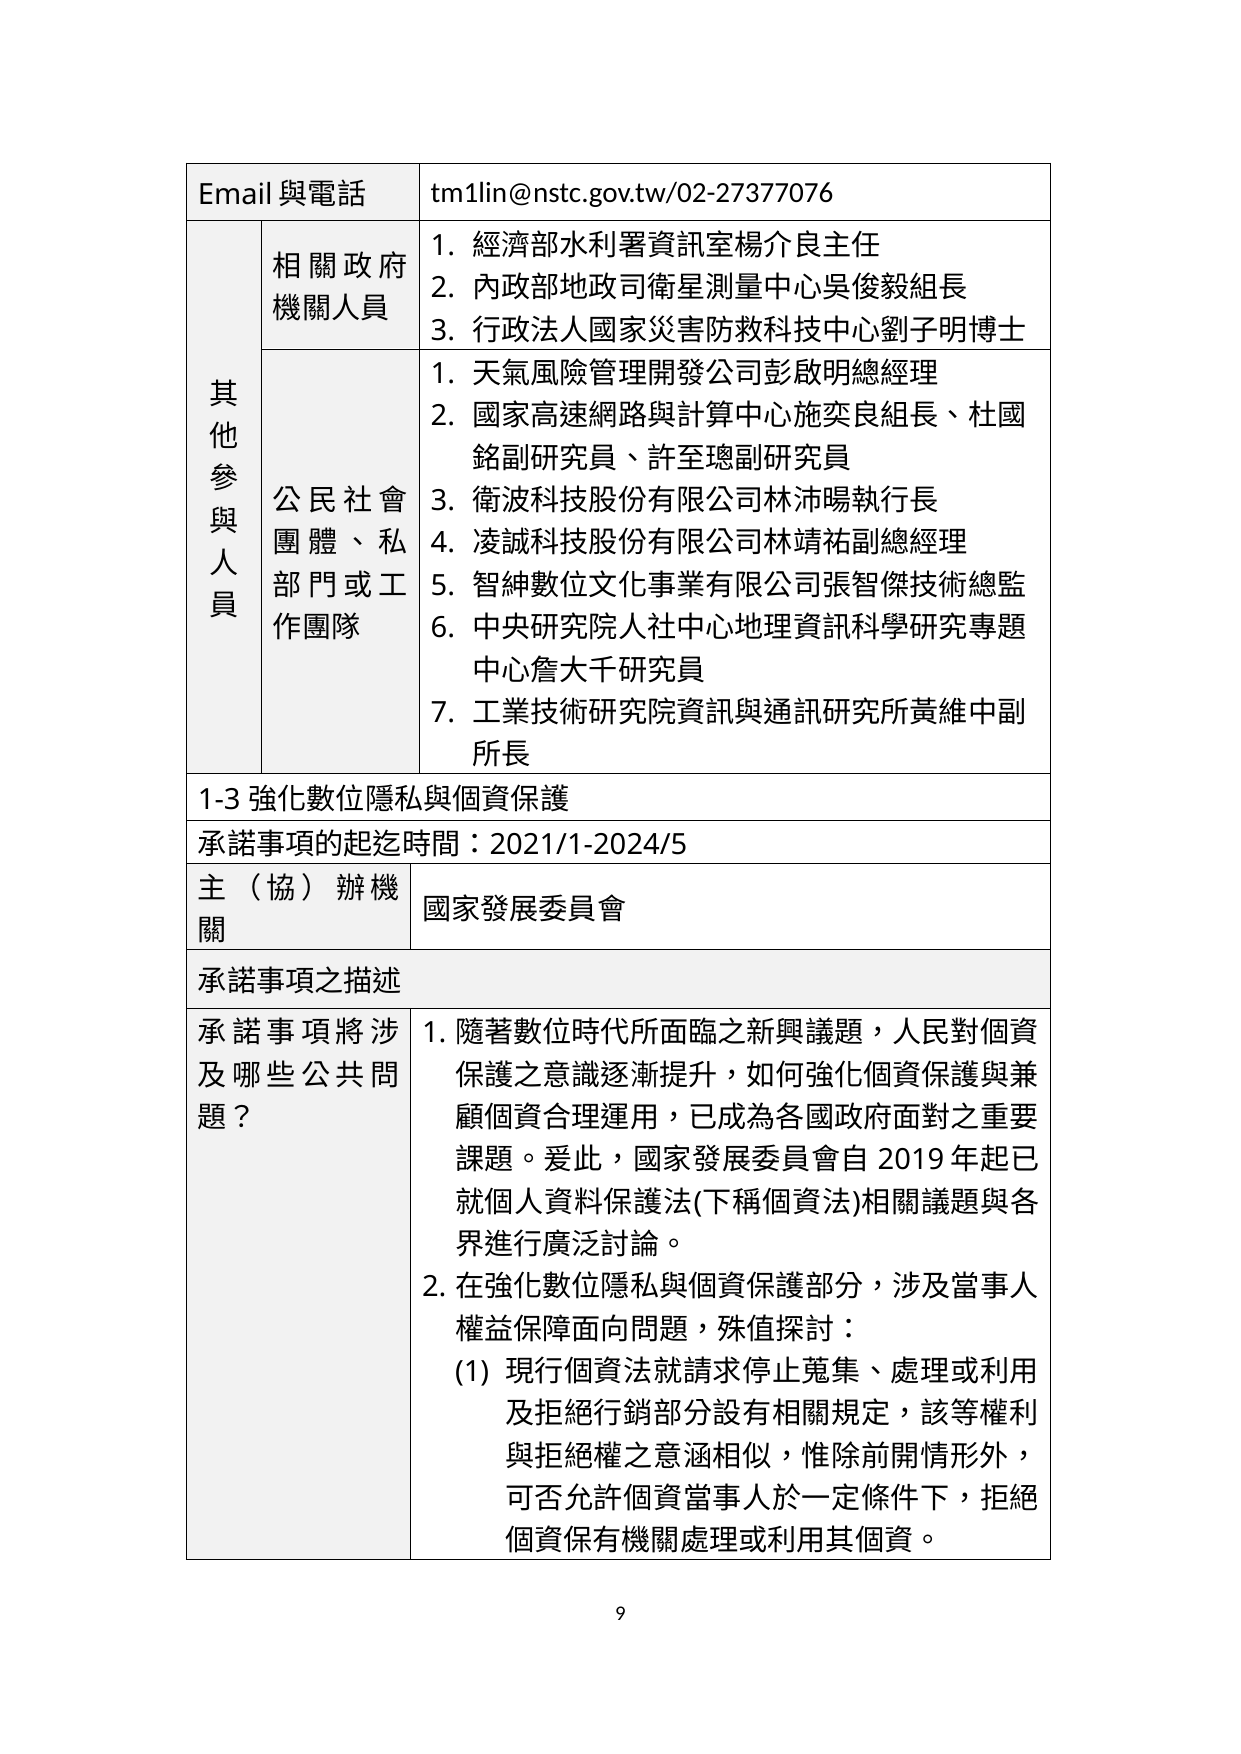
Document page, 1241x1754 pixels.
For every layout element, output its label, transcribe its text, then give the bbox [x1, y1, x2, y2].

table_cell 承諾事項將涉及哪些公共問題？ [187, 1009, 410, 1559]
table_cell 1-3 強化數位隱私與個資保護 [187, 774, 1050, 820]
table_cell 經濟部水利署資訊室楊介良主任 內政部地政司衛星測量中心吳俊毅組長 行政法人國家災害防救科技中心劉子明博士 [420, 221, 1050, 348]
table_cell 天氣風險管理開發公司彭啟明總經理 國家高速網路與計算中心施奕良組長、杜國銘副研究員、許至璁副研究員 衛波科技股份有限公司林沛暘執行長 凌誠科技股份有限公司林靖祐副總經理 智紳數位文化事業有限公司張智傑技術總監 中央研究院人社中心地理資訊科學研究專題中心詹大千研究員 工業技術研究院資訊與通訊研究所黃維中副所長 [420, 350, 1050, 773]
table_cell Email與電話 [187, 164, 419, 220]
table_cell 其他參與人員 [187, 221, 261, 773]
table_cell tm1lin@nstc.gov.tw/02-27377076 [420, 164, 1050, 220]
table_cell 公民社會團體、私部門或工作團隊 [262, 350, 419, 773]
table_cell 主（協）辦機關 [187, 864, 410, 949]
table_cell 隨著數位時代所面臨之新興議題，人民對個資保護之意識逐漸提升，如何強化個資保護與兼顧個資合理運用，已成為各國政府面對之重要課題。爰此，國家發展委員會自2019年起已就個人資料保護法(下稱個資法)相關議題與各界進行廣泛討論。 在強化數位隱私與個資保護部分，涉及當事人權益保障面向問題，殊值探討： 現行個資法就請求停止蒐集、處理或利用及拒絕行銷部分設有相關規定，該等權利與拒絕權之意涵相似，惟除前開情形外，可否允許個資當事人於一定條件下，拒絕個資保有機關處理或利用其個資。 現行個資法雖有規定當事人查詢或請求閱覽權，惟於數位經濟蓬勃發展下，是否可透過指引等方式，進一步釐清當事人在網路上從事之活動或行為所產生紀錄之查詢範圍等問題。 現行個資法對直接或間接蒐集個資之告知設有相關規定，惟針對「特定目的外利用」或「利用開放資料經自動化處理做成決定」等情形，皆未要求告知。 現行個資法雖有規定當個資侵害發生時，應查明後以適當方式通知當事人，惟通知當事人之方式、項目等尚未有明確規定，是否可透過指引等方式說明，以供各界參考。 現行個資法雖規定「當事人(書面)同意」為蒐集、處理或利用合法要件之一，惟目前採用之同意方式過於概括或所需同意之內容過於複雜，常發生爭議。 現行個資法施行細則雖有規定得採行「個資之風險評估及管理機制」措施，惟哪些業務需進行評估及如何評估，尚不明確，是否可透過指引等方式釐清適用範圍、情形等問題。 [411, 1009, 1050, 1559]
table_cell 承諾事項之描述 [187, 950, 1050, 1008]
table_cell 相關政府機關人員 [262, 221, 419, 348]
table_cell 國家發展委員會 [411, 864, 1050, 949]
table_cell 承諾事項的起迄時間：2021/1-2024/5 [187, 821, 1050, 863]
